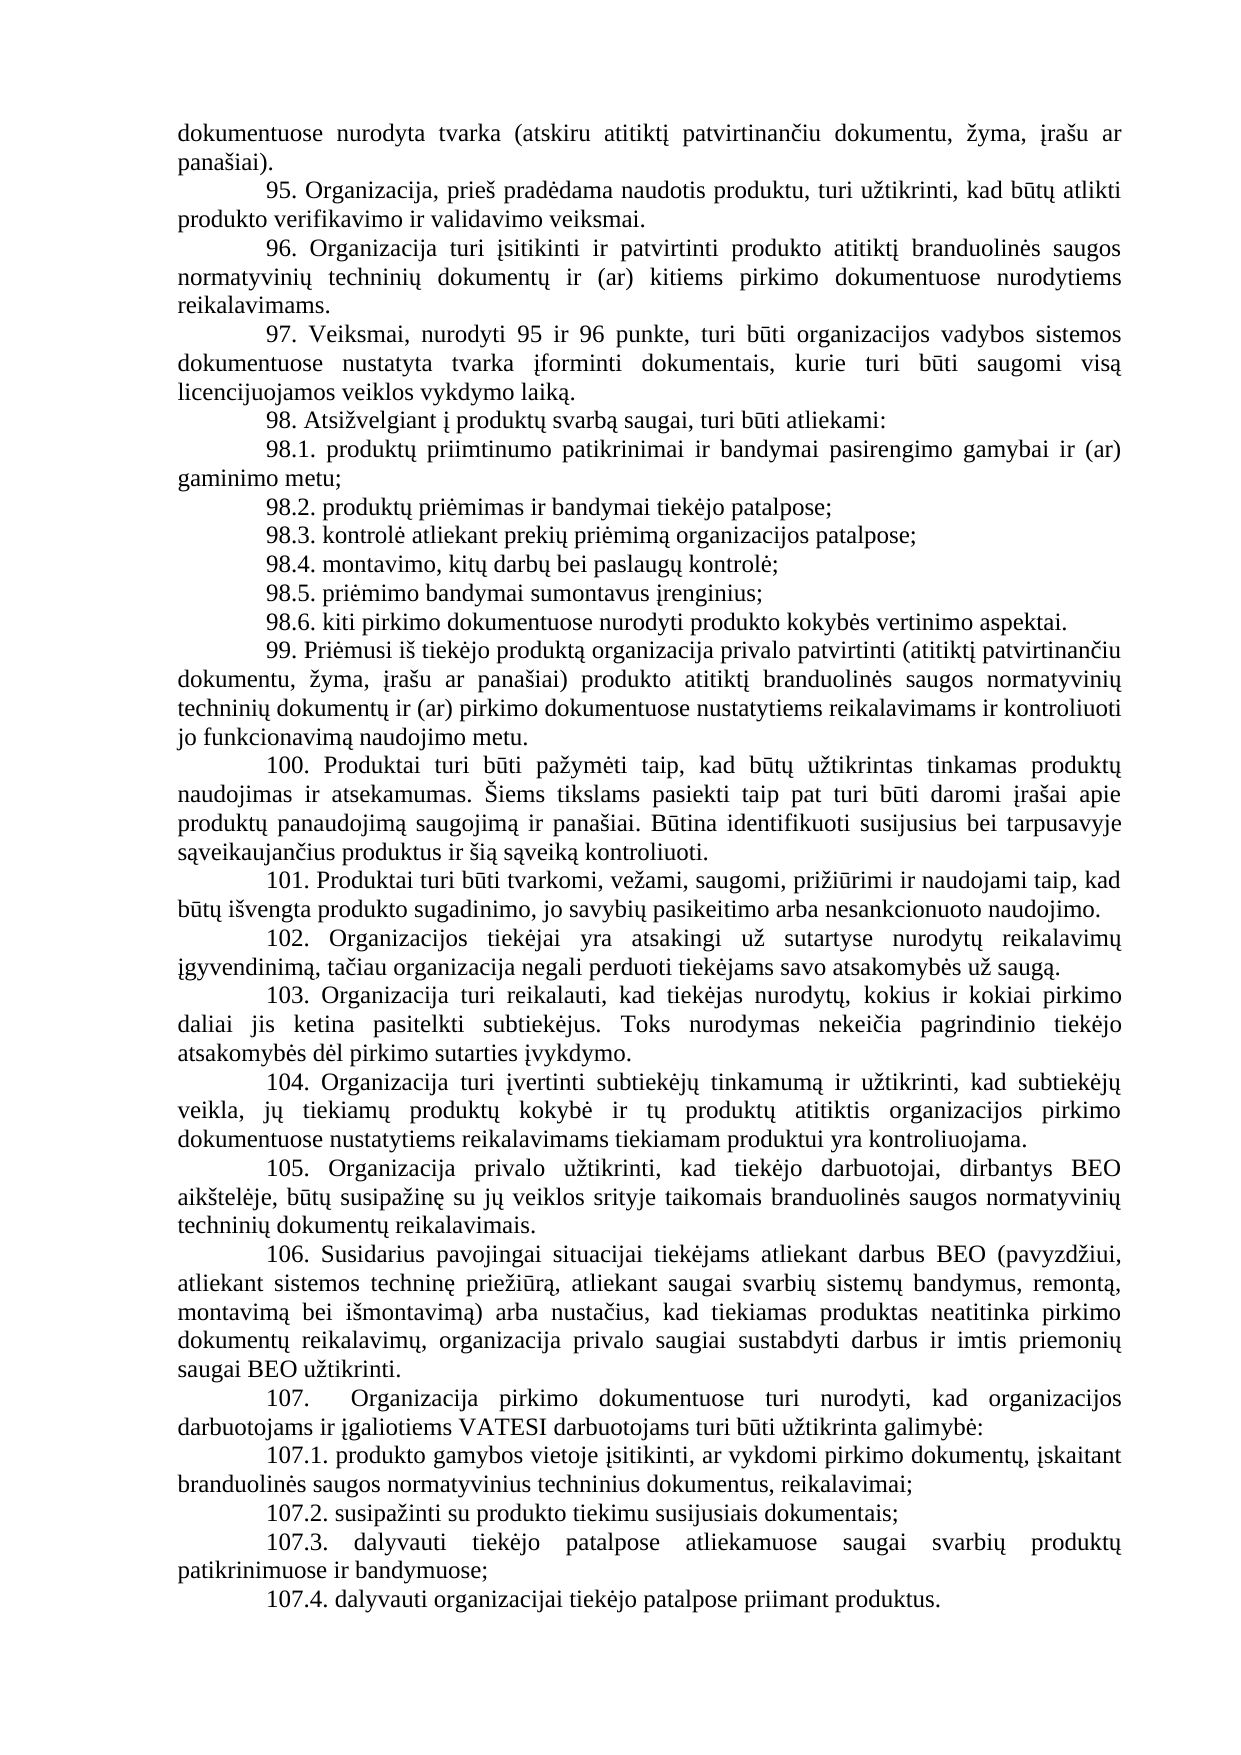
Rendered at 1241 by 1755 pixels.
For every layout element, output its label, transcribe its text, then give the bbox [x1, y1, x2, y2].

text 106. Susidarius pavojingai situacijai tiekėjams atliekant darbus BEO (pavyzdžiui, atliekant sistemos techninę priežiūrą, atliekant saugai svarbių sistemų bandymus, remontą, montavimą bei išmontavimą) arba nustačius, kad tiekiamas produktas neatitinka pirkimo dokumentų reikalavimų, organizacija privalo saugiai sustabdyti darbus ir imtis priemonių saugai BEO užtikrinti. [177, 1239, 1122, 1383]
text 107. Organizacija pirkimo dokumentuose turi nurodyti, kad organizacijos darbuotojams ir įgaliotiems VATESI darbuotojams turi būti užtikrinta galimybė: [177, 1383, 1122, 1441]
text 100. Produktai turi būti pažymėti taip, kad būtų užtikrintas tinkamas produktų naudojimas ir atsekamumas. Šiems tikslams pasiekti taip pat turi būti daromi įrašai apie produktų panaudojimą saugojimą ir panašiai. Būtina identifikuoti susijusius bei tarpusavyje sąveikaujančius produktus ir šią sąveiką kontroliuoti. [177, 751, 1122, 866]
text 107.1. produkto gamybos vietoje įsitikinti, ar vykdomi pirkimo dokumentų, įskaitant branduolinės saugos normatyvinius techninius dokumentus, reikalavimai; [177, 1441, 1122, 1498]
text 107.3. dalyvauti tiekėjo patalpose atliekamuose saugai svarbių produktų patikrinimuose ir bandymuose; [177, 1527, 1122, 1584]
text 107.4. dalyvauti organizacijai tiekėjo patalpose priimant produktus. [177, 1584, 1122, 1613]
text 98.1. produktų priimtinumo patikrinimai ir bandymai pasirengimo gamybai ir (ar) gaminimo metu; [177, 434, 1122, 492]
text 102. Organizacijos tiekėjai yra atsakingi už sutartyse nurodytų reikalavimų įgyvendinimą, tačiau organizacija negali perduoti tiekėjams savo atsakomybės už saugą. [177, 923, 1122, 981]
text 98.6. kiti pirkimo dokumentuose nurodyti produkto kokybės vertinimo aspektai. [177, 607, 1122, 636]
text 98. Atsižvelgiant į produktų svarbą saugai, turi būti atliekami: [177, 406, 1122, 434]
text 95. Organizacija, prieš pradėdama naudotis produktu, turi užtikrinti, kad būtų atlikti produkto verifikavimo ir validavimo veiksmai. [177, 176, 1122, 233]
text 98.4. montavimo, kitų darbų bei paslaugų kontrolė; [177, 549, 1122, 578]
text 98.2. produktų priėmimas ir bandymai tiekėjo patalpose; [177, 492, 1122, 521]
text 105. Organizacija privalo užtikrinti, kad tiekėjo darbuotojai, dirbantys BEO aikštelėje, būtų susipažinę su jų veiklos srityje taikomais branduolinės saugos normatyvinių techninių dokumentų reikalavimais. [177, 1153, 1122, 1239]
text 98.5. priėmimo bandymai sumontavus įrenginius; [177, 578, 1122, 607]
text 97. Veiksmai, nurodyti 95 ir 96 punkte, turi būti organizacijos vadybos sistemos dokumentuose nustatyta tvarka įforminti dokumentais, kurie turi būti saugomi visą licencijuojamos veiklos vykdymo laiką. [177, 319, 1122, 406]
text 107.2. susipažinti su produkto tiekimu susijusiais dokumentais; [177, 1498, 1122, 1527]
text 99. Priėmusi iš tiekėjo produktą organizacija privalo patvirtinti (atitiktį patvirtinančiu dokumentu, žyma, įrašu ar panašiai) produkto atitiktį branduolinės saugos normatyvinių techninių dokumentų ir (ar) pirkimo dokumentuose nustatytiems reikalavimams ir kontroliuoti jo funkcionavimą naudojimo metu. [177, 636, 1122, 751]
text 104. Organizacija turi įvertinti subtiekėjų tinkamumą ir užtikrinti, kad subtiekėjų veikla, jų tiekiamų produktų kokybė ir tų produktų atitiktis organizacijos pirkimo dokumentuose nustatytiems reikalavimams tiekiamam produktui yra kontroliuojama. [177, 1067, 1122, 1153]
text 103. Organizacija turi reikalauti, kad tiekėjas nurodytų, kokius ir kokiai pirkimo daliai jis ketina pasitelkti subtiekėjus. Toks nurodymas nekeičia pagrindinio tiekėjo atsakomybės dėl pirkimo sutarties įvykdymo. [177, 981, 1122, 1067]
text dokumentuose nurodyta tvarka (atskiru atitiktį patvirtinančiu dokumentu, žyma, įrašu ar panašiai). [177, 118, 1122, 176]
text 98.3. kontrolė atliekant prekių priėmimą organizacijos patalpose; [177, 521, 1122, 549]
text 96. Organizacija turi įsitikinti ir patvirtinti produkto atitiktį branduolinės saugos normatyvinių techninių dokumentų ir (ar) kitiems pirkimo dokumentuose nurodytiems reikalavimams. [177, 233, 1122, 319]
text 101. Produktai turi būti tvarkomi, vežami, saugomi, prižiūrimi ir naudojami taip, kad būtų išvengta produkto sugadinimo, jo savybių pasikeitimo arba nesankcionuoto naudojimo. [177, 866, 1122, 923]
